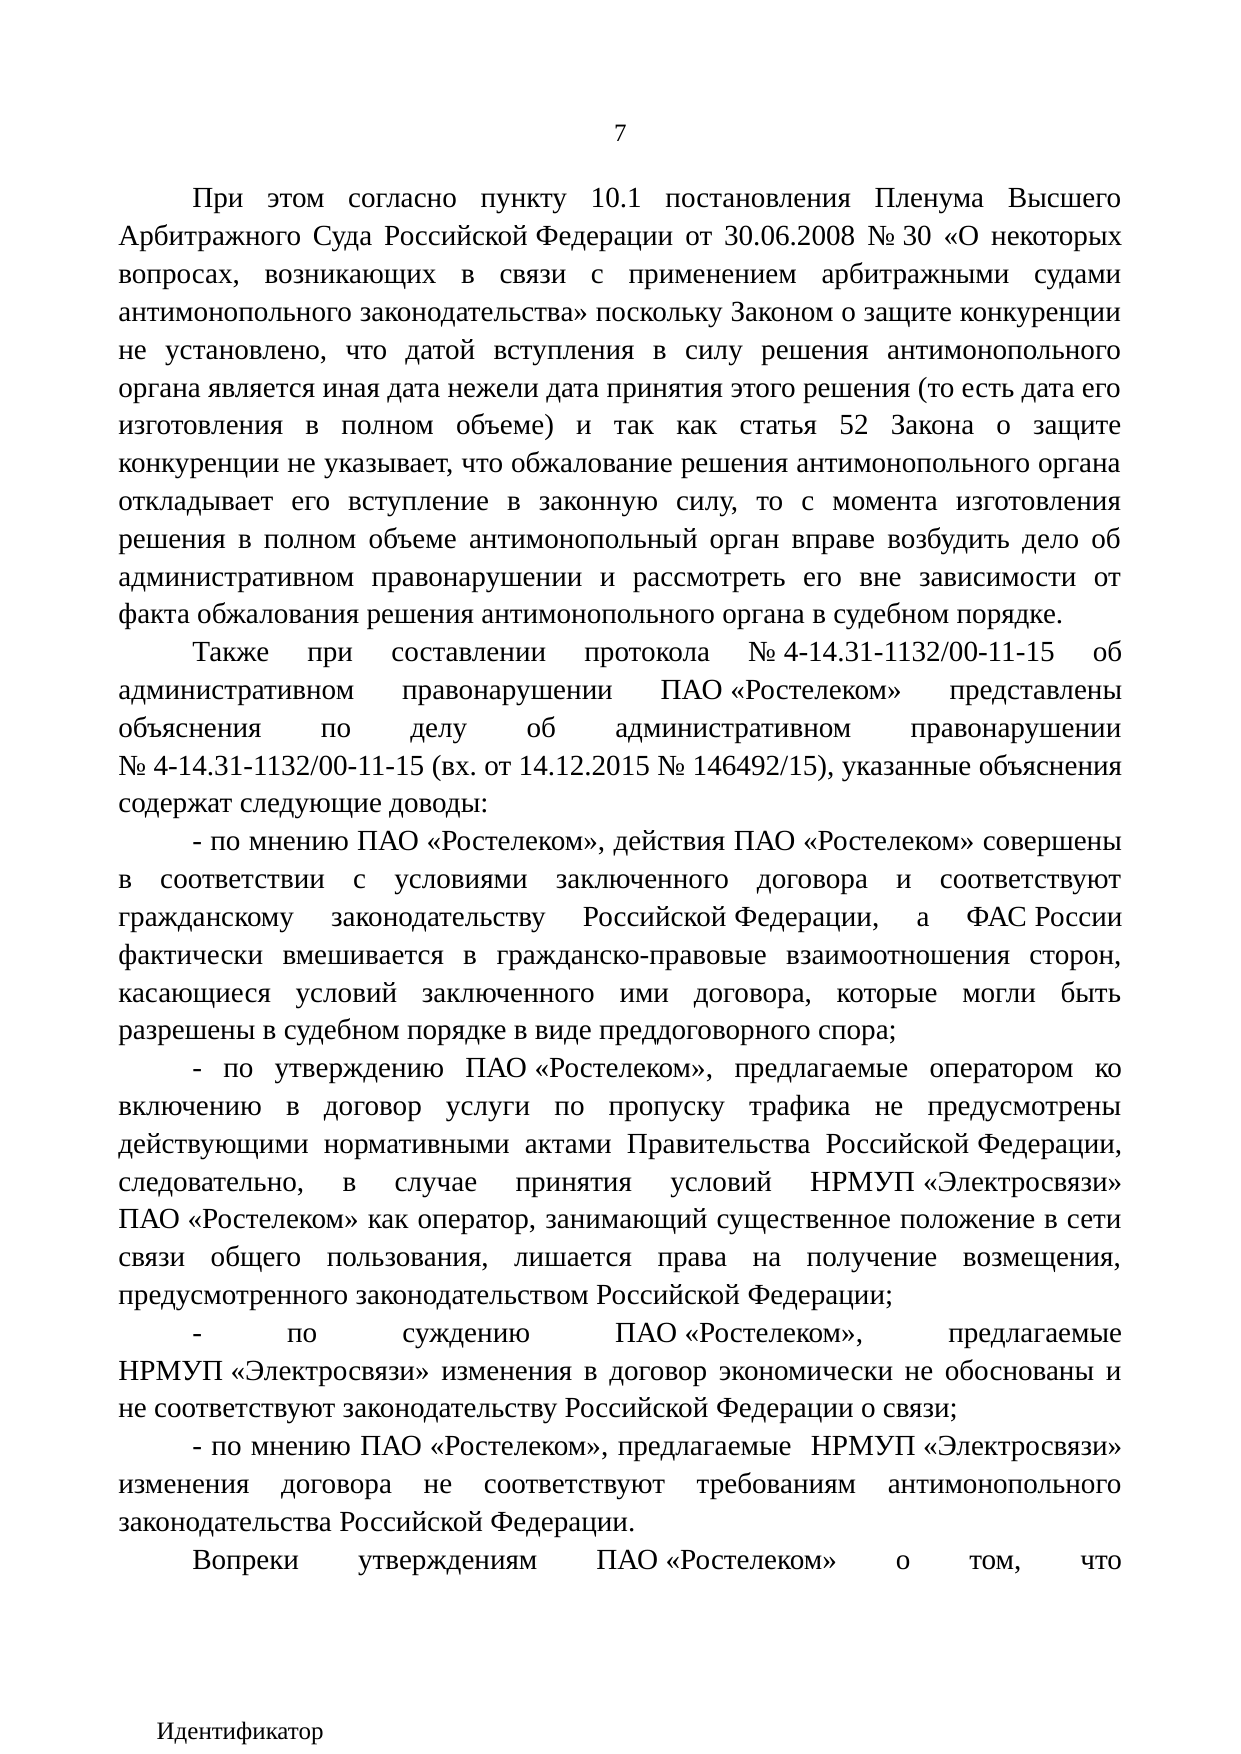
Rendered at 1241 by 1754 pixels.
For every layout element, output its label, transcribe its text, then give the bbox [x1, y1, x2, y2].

text - по суждению ПАО «Ростелеком», предлагаемые НРМУП «Электросвязи» изменения в договор экономически не обоснованы и не соответствуют законодательству Российской Федерации о связи; [118, 1311, 1122, 1424]
text При этом согласно пункту 10.1 постановления Пленума Высшего Арбитражного Суда Российской Федерации от 30.06.2008 № 30 «О некоторых вопросах, возникающих в связи с применением арбитражными судами антимонопольного законодательства» поскольку Законом о защите конкуренции не установлено, что датой вступления в силу решения антимонопольного органа является иная дата нежели дата принятия этого решения (то есть дата его изготовления в полном объеме) и так как статья 52 Закона о защите конкуренции не указывает, что обжалование решения антимонопольного органа откладывает его вступление в законную силу, то с момента изготовления решения в полном объеме антимонопольный орган вправе возбудить дело об административном правонарушении и рассмотреть его вне зависимости от факта обжалования решения антимонопольного органа в судебном порядке. [118, 176, 1122, 630]
text Также при составлении протокола № 4-14.31-1132/00-11-15 об административном правонарушении ПАО «Ростелеком» представлены объяснения по делу об административном правонарушении № 4-14.31-1132/00-11-15 (вх. от 14.12.2015 № 146492/15), указанные объяснения содержат следующие доводы: [118, 630, 1122, 819]
text - по мнению ПАО «Ростелеком», предлагаемые НРМУП «Электросвязи» изменения договора не соответствуют требованиям антимонопольного законодательства Российской Федерации. [118, 1424, 1122, 1538]
text Вопреки утверждениям ПАО «Ростелеком» о том, что [118, 1538, 1122, 1575]
text - по утверждению ПАО «Ростелеком», предлагаемые оператором ко включению в договор услуги по пропуску трафика не предусмотрены действующими нормативными актами Правительства Российской Федерации, следовательно, в случае принятия условий НРМУП «Электросвязи» ПАО «Ростелеком» как оператор, занимающий существенное положение в сети связи общего пользования, лишается права на получение возмещения, предусмотренного законодательством Российской Федерации; [118, 1046, 1122, 1311]
text - по мнению ПАО «Ростелеком», действия ПАО «Ростелеком» совершены в соответствии с условиями заключенного договора и соответствуют гражданскому законодательству Российской Федерации, а ФАС России фактически вмешивается в гражданско-правовые взаимоотношения сторон, касающиеся условий заключенного ими договора, которые могли быть разрешены в судебном порядке в виде преддоговорного спора; [118, 819, 1122, 1046]
